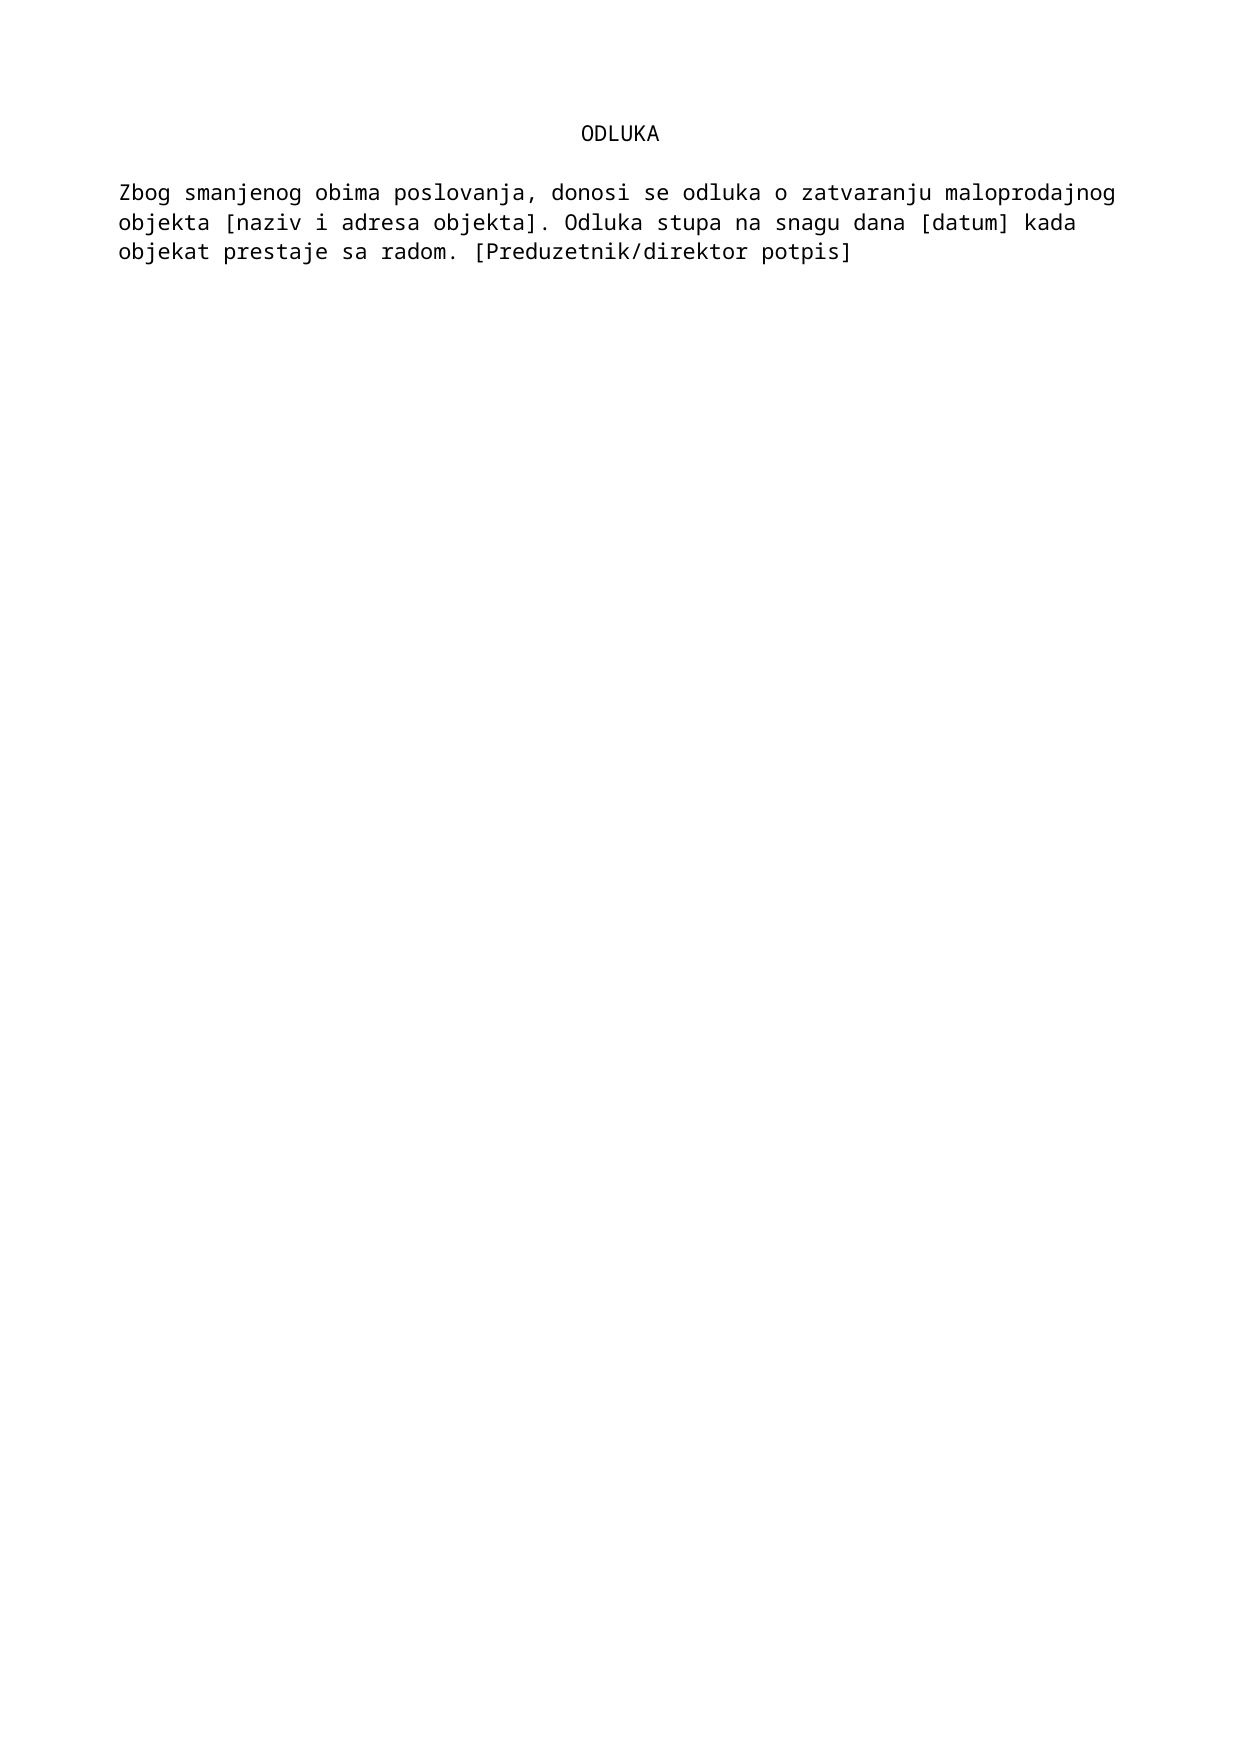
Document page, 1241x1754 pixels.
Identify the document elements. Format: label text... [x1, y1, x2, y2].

text Zbog smanjenog obima poslovanja, donosi se odluka o zatvaranju maloprodajnog objekta [naziv i adresa objekta]. Odluka stupa na snagu dana [datum] kada objekat prestaje sa radom. [Preduzetnik/direktor potpis] [118, 177, 1122, 266]
text ODLUKA [118, 118, 1122, 148]
